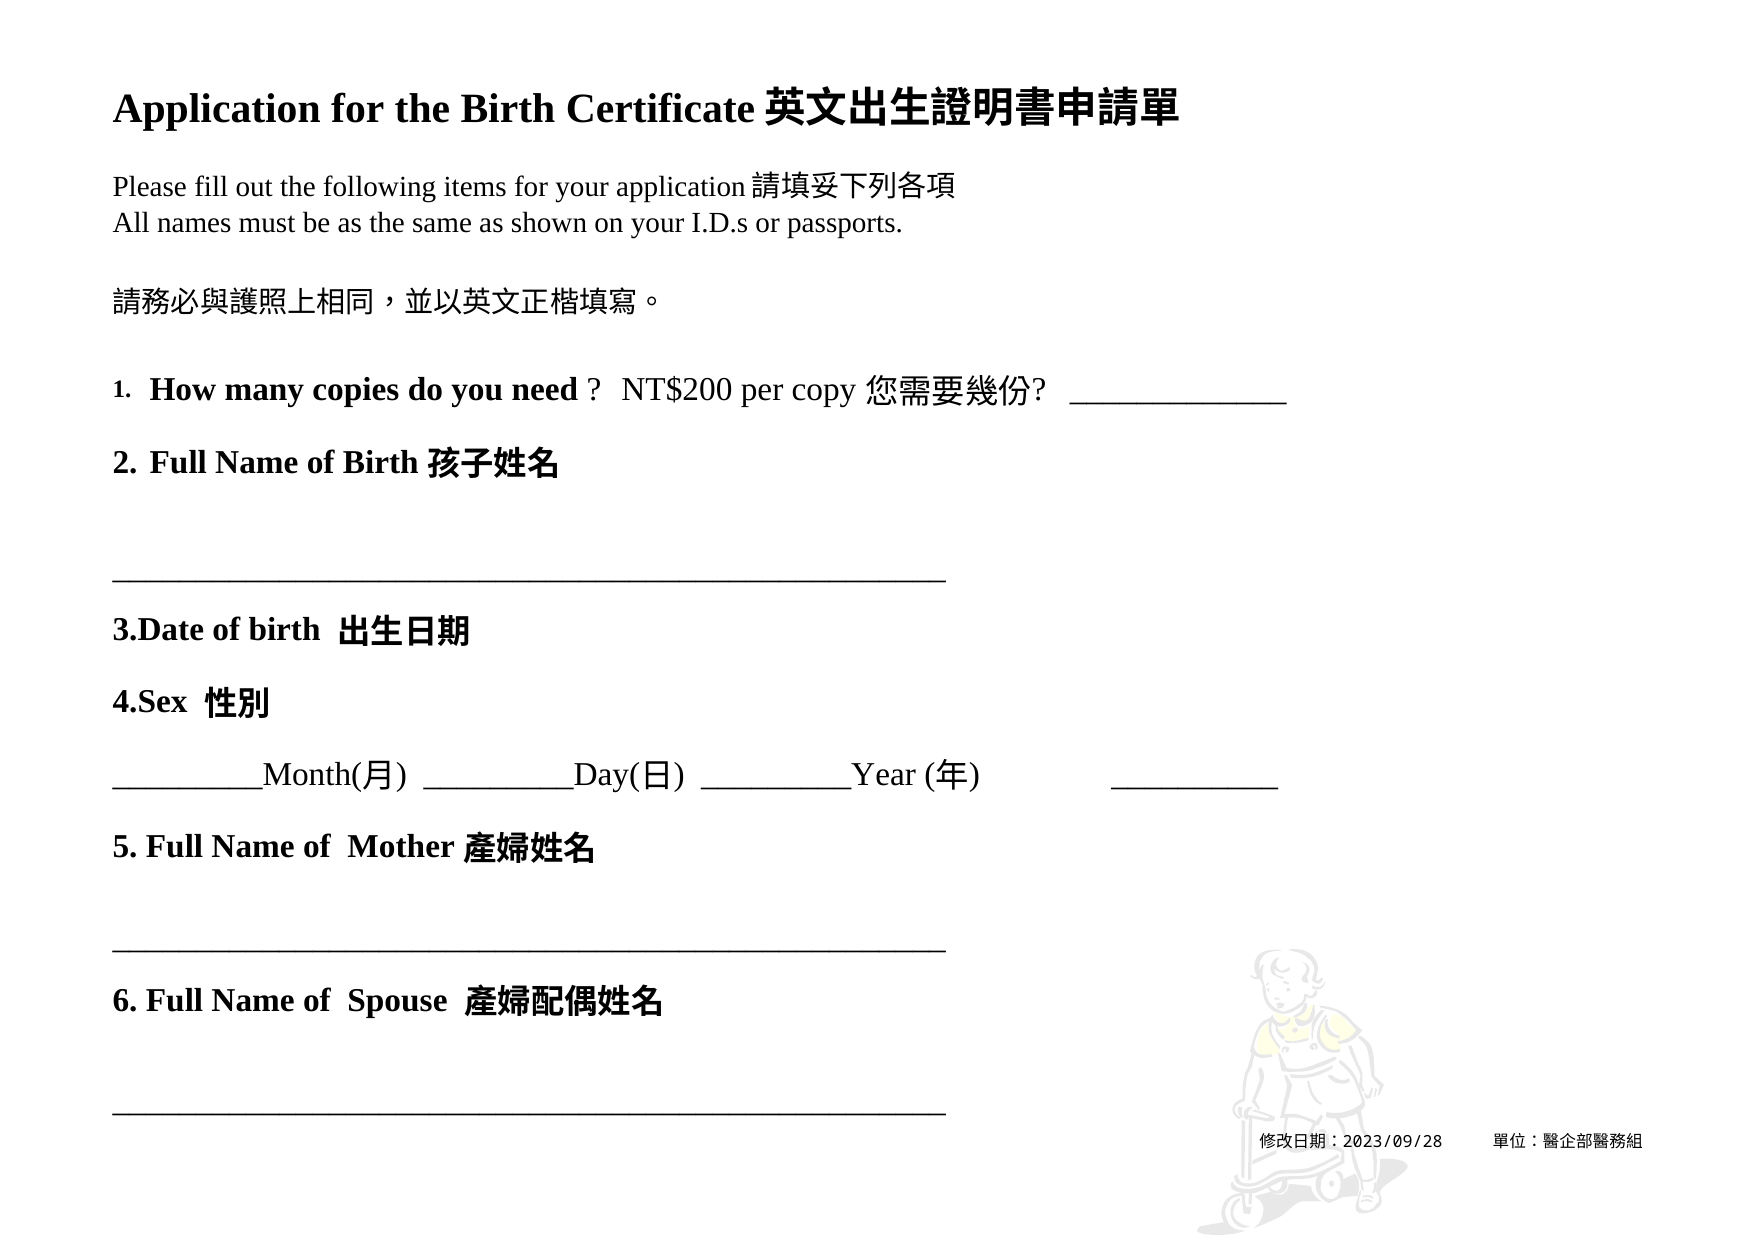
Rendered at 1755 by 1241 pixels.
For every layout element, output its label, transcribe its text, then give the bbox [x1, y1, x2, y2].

text 6. Full Name of Spouse 產婦配偶姓名 [112, 975, 1273, 1023]
text Application for the Birth Certificate英文出生證明書申請單 [112, 74, 1642, 134]
text [1362, 1071, 1642, 1119]
text __________________________________________________ [112, 1071, 1245, 1119]
text __________________________________________________ [112, 917, 1642, 956]
text __________________________________________________ [112, 547, 1642, 585]
text [1256, 1071, 1287, 1119]
text 5. Full Name of Mother 產婦姓名 [112, 821, 1642, 869]
text Please fill out the following items for your application請填妥下列各項 [112, 163, 1642, 205]
text [1308, 975, 1642, 1023]
text _________Month(月) _________Day(日) _________Year (年) __________ [112, 749, 1642, 797]
list Full Name of Birth 孩子姓名 [112, 437, 1642, 485]
list How many copies do you need ? NT$200 per copy 您需要幾份? _____________ [112, 364, 1642, 413]
text 請務必與護照上相同，並以英文正楷填寫。 [112, 278, 1642, 321]
text All names must be as the same as shown on your I.D.s or passports. [112, 205, 1642, 239]
text 3.Date of birth 出生日期 4.Sex 性別 [112, 604, 1642, 725]
